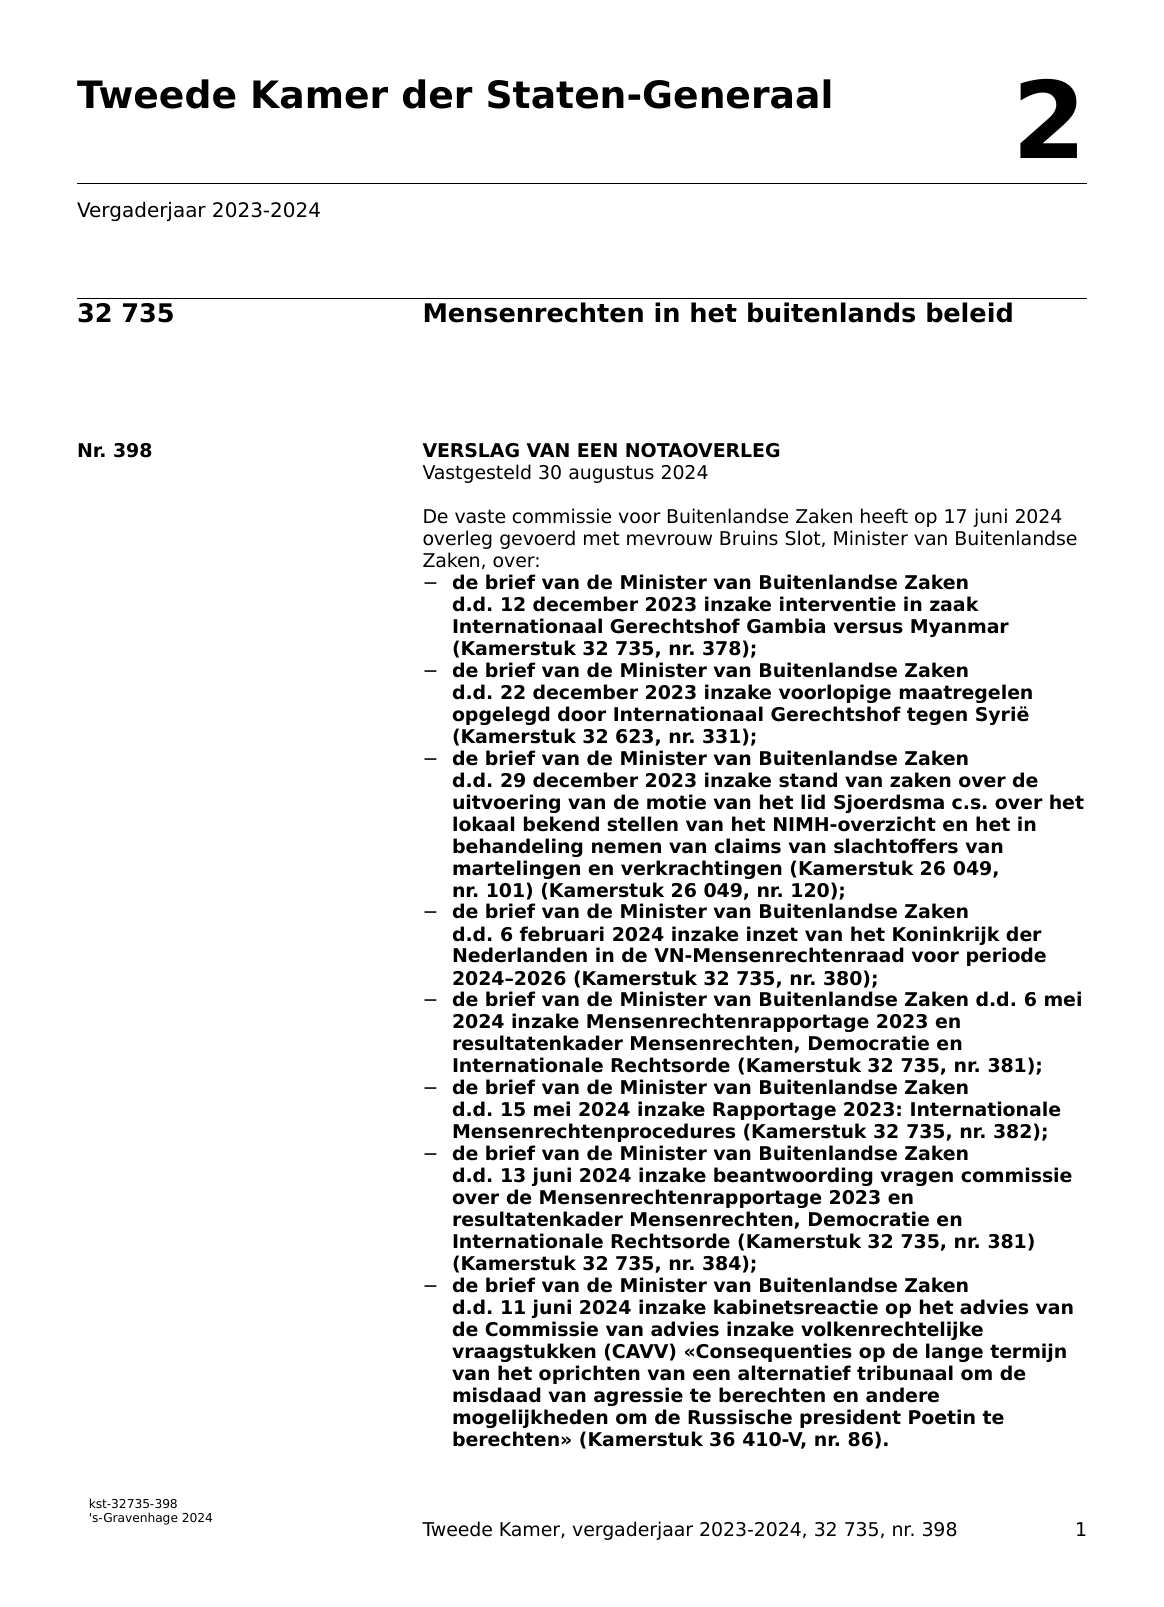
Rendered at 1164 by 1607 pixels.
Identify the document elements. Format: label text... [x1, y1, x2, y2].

text − de brief van de Minister van Buitenlandse Zaken d.d. 11 juni 2024 inzake kabinetsreactie op het advies van de Commissie van advies inzake volkenrechtelijke vraagstukken (CAVV) «Consequenties op de lange termijn van het oprichten van een alternatief tribunaal om de misdaad van agressie te berechten en andere mogelijkheden om de Russische president Poetin te berechten» (Kamerstuk 36 410-V, nr. 86). [422, 1275, 1087, 1451]
text − de brief van de Minister van Buitenlandse Zaken d.d. 15 mei 2024 inzake Rapportage 2023: Internationale Mensenrechtenprocedures (Kamerstuk 32 735, nr. 382); [422, 1077, 1087, 1143]
text − de brief van de Minister van Buitenlandse Zaken d.d. 6 mei 2024 inzake Mensenrechtenrapportage 2023 en resultatenkader Mensenrechten, Democratie en Internationale Rechtsorde (Kamerstuk 32 735, nr. 381); [422, 989, 1087, 1077]
text − de brief van de Minister van Buitenlandse Zaken d.d. 12 december 2023 inzake interventie in zaak Internationaal Gerechtshof Gambia versus Myanmar (Kamerstuk 32 735, nr. 378); [422, 572, 1087, 660]
table_header Tweede Kamer der Staten-Generaal [77, 59, 886, 183]
text − de brief van de Minister van Buitenlandse Zaken d.d. 13 juni 2024 inzake beantwoording vragen commissie over de Mensenrechtenrapportage 2023 en resultatenkader Mensenrechten, Democratie en Internationale Rechtsorde (Kamerstuk 32 735, nr. 381) (Kamerstuk 32 735, nr. 384); [422, 1143, 1087, 1275]
text − de brief van de Minister van Buitenlandse Zaken d.d. 29 december 2023 inzake stand van zaken over de uitvoering van de motie van het lid Sjoerdsma c.s. over het lokaal bekend stellen van het NIMH-overzicht en het in behandeling nemen van claims van slachtoffers van martelingen en verkrachtingen (Kamerstuk 26 049, nr. 101) (Kamerstuk 26 049, nr. 120); [422, 748, 1087, 901]
subtitle Nr. 398 VERSLAG VAN EEN NOTAOVERLEG [77, 440, 1087, 462]
text Vastgesteld 30 augustus 2024 [422, 462, 1087, 484]
text De vaste commissie voor Buitenlandse Zaken heeft op 17 juni 2024 overleg gevoerd met mevrouw Bruins Slot, Minister van Buitenlandse Zaken, over: [422, 506, 1087, 572]
table_cell Vergaderjaar 2023-2024 [77, 184, 1087, 298]
text − de brief van de Minister van Buitenlandse Zaken d.d. 22 december 2023 inzake voorlopige maatregelen opgelegd door Internationaal Gerechtshof tegen Syrië (Kamerstuk 32 623, nr. 331); [422, 660, 1087, 748]
table_header 2 [886, 59, 1087, 183]
text − de brief van de Minister van Buitenlandse Zaken d.d. 6 februari 2024 inzake inzet van het Koninkrijk der Nederlanden in de VN-Mensenrechtenraad voor periode 2024–2026 (Kamerstuk 32 735, nr. 380); [422, 901, 1087, 989]
text 's-Gravenhage 2024 [88, 1511, 323, 1525]
subtitle 32 735 Mensenrechten in het buitenlands beleid [77, 299, 1087, 329]
text kst-32735-398 [88, 1497, 323, 1511]
